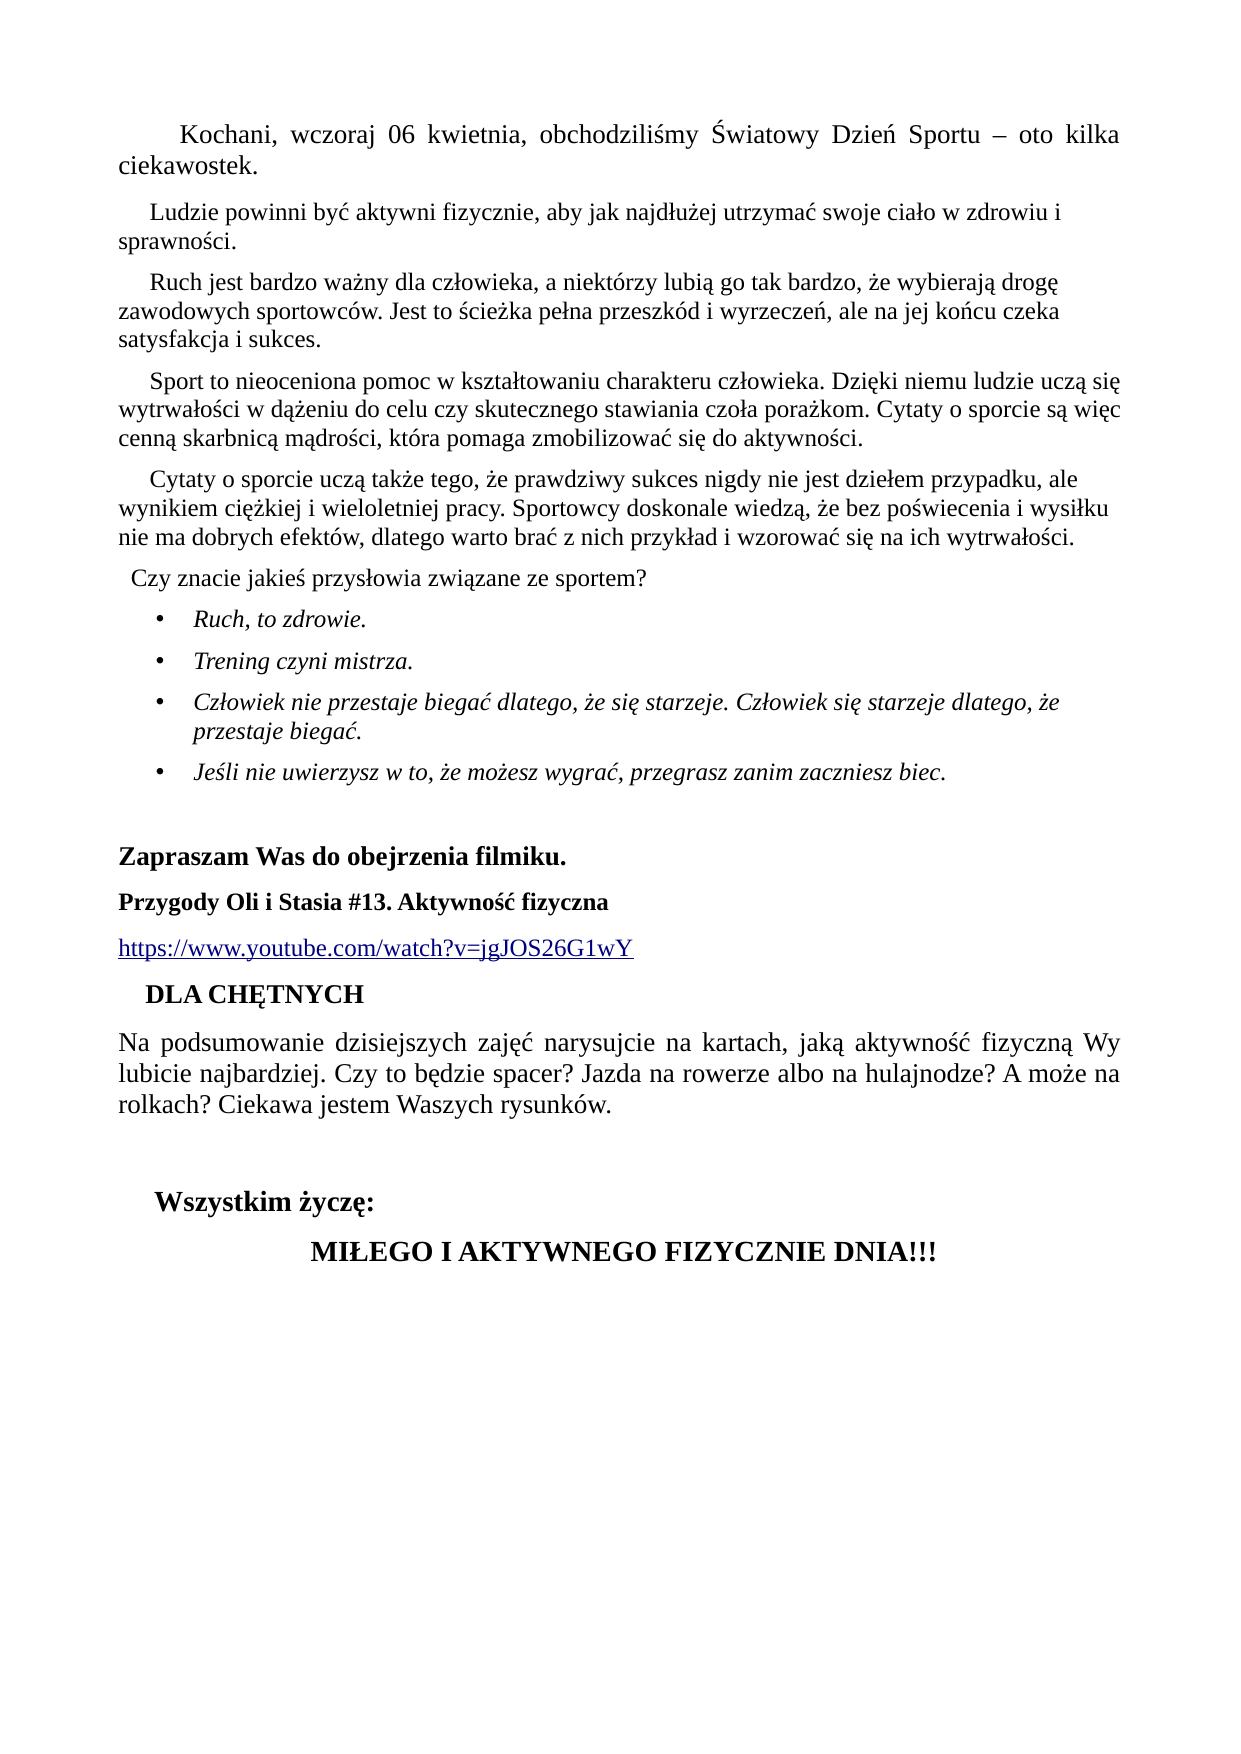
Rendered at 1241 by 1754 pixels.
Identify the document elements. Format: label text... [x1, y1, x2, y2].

list Człowiek nie przestaje biegać dlatego, że się starzeje. Człowiek się starzeje dlatego, że przestaje biegać. [156, 687, 1122, 744]
text Na podsumowanie dzisiejszych zajęć narysujcie na kartach, jaką aktywność fizyczną Wy lubicie najbardziej. Czy to będzie spacer? Jazda na rowerze albo na hulajnodze? A może na rolkach? Ciekawa jestem Waszych rysunków. [118, 1026, 1122, 1119]
list Jeśli nie uwierzysz w to, że możesz wygrać, przegrasz zanim zaczniesz biec. [156, 757, 1122, 786]
text DLA CHĘTNYCH [118, 978, 1122, 1009]
list Ruch, to zdrowie. [156, 604, 1122, 633]
text Sport to nieoceniona pomoc w kształtowaniu charakteru człowieka. Dzięki niemu ludzie uczą się wytrwałości w dążeniu do celu czy skutecznego stawiania czoła porażkom. Cytaty o sporcie są więc cenną skarbnicą mądrości, która pomaga zmobilizować się do aktywności. [118, 366, 1122, 452]
text Kochani, wczoraj 06 kwietnia, obchodziliśmy Światowy Dzień Sportu – oto kilka ciekawostek. [118, 118, 1122, 180]
text Ruch jest bardzo ważny dla człowieka, a niektórzy lubią go tak bardzo, że wybierają drogę zawodowych sportowców. Jest to ścieżka pełna przeszkód i wyrzeczeń, ale na jej końcu czeka satysfakcja i sukces. [118, 267, 1122, 353]
text Zapraszam Was do obejrzenia filmiku. [118, 839, 1122, 871]
subtitle Przygody Oli i Stasia #13. Aktywność fizyczna [118, 887, 1122, 916]
text Ludzie powinni być aktywni fizycznie, aby jak najdłużej utrzymać swoje ciało w zdrowiu i sprawności. [118, 197, 1122, 254]
list Trening czyni mistrza. [156, 646, 1122, 674]
text https://www.youtube.com/watch?v=jgJOS26G1wY [118, 933, 1122, 962]
text Cytaty o sporcie uczą także tego, że prawdziwy sukces nigdy nie jest dziełem przypadku, ale wynikiem ciężkiej i wieloletniej pracy. Sportowcy doskonale wiedzą, że bez poświecenia i wysiłku nie ma dobrych efektów, dlatego warto brać z nich przykład i wzorować się na ich wytrwałości. [118, 464, 1122, 551]
text Czy znacie jakieś przysłowia związane ze sportem? [118, 563, 1122, 592]
text Wszystkim życzę: [118, 1184, 1122, 1217]
text MIŁEGO I AKTYWNEGO FIZYCZNIE DNIA!!! [118, 1234, 1122, 1268]
